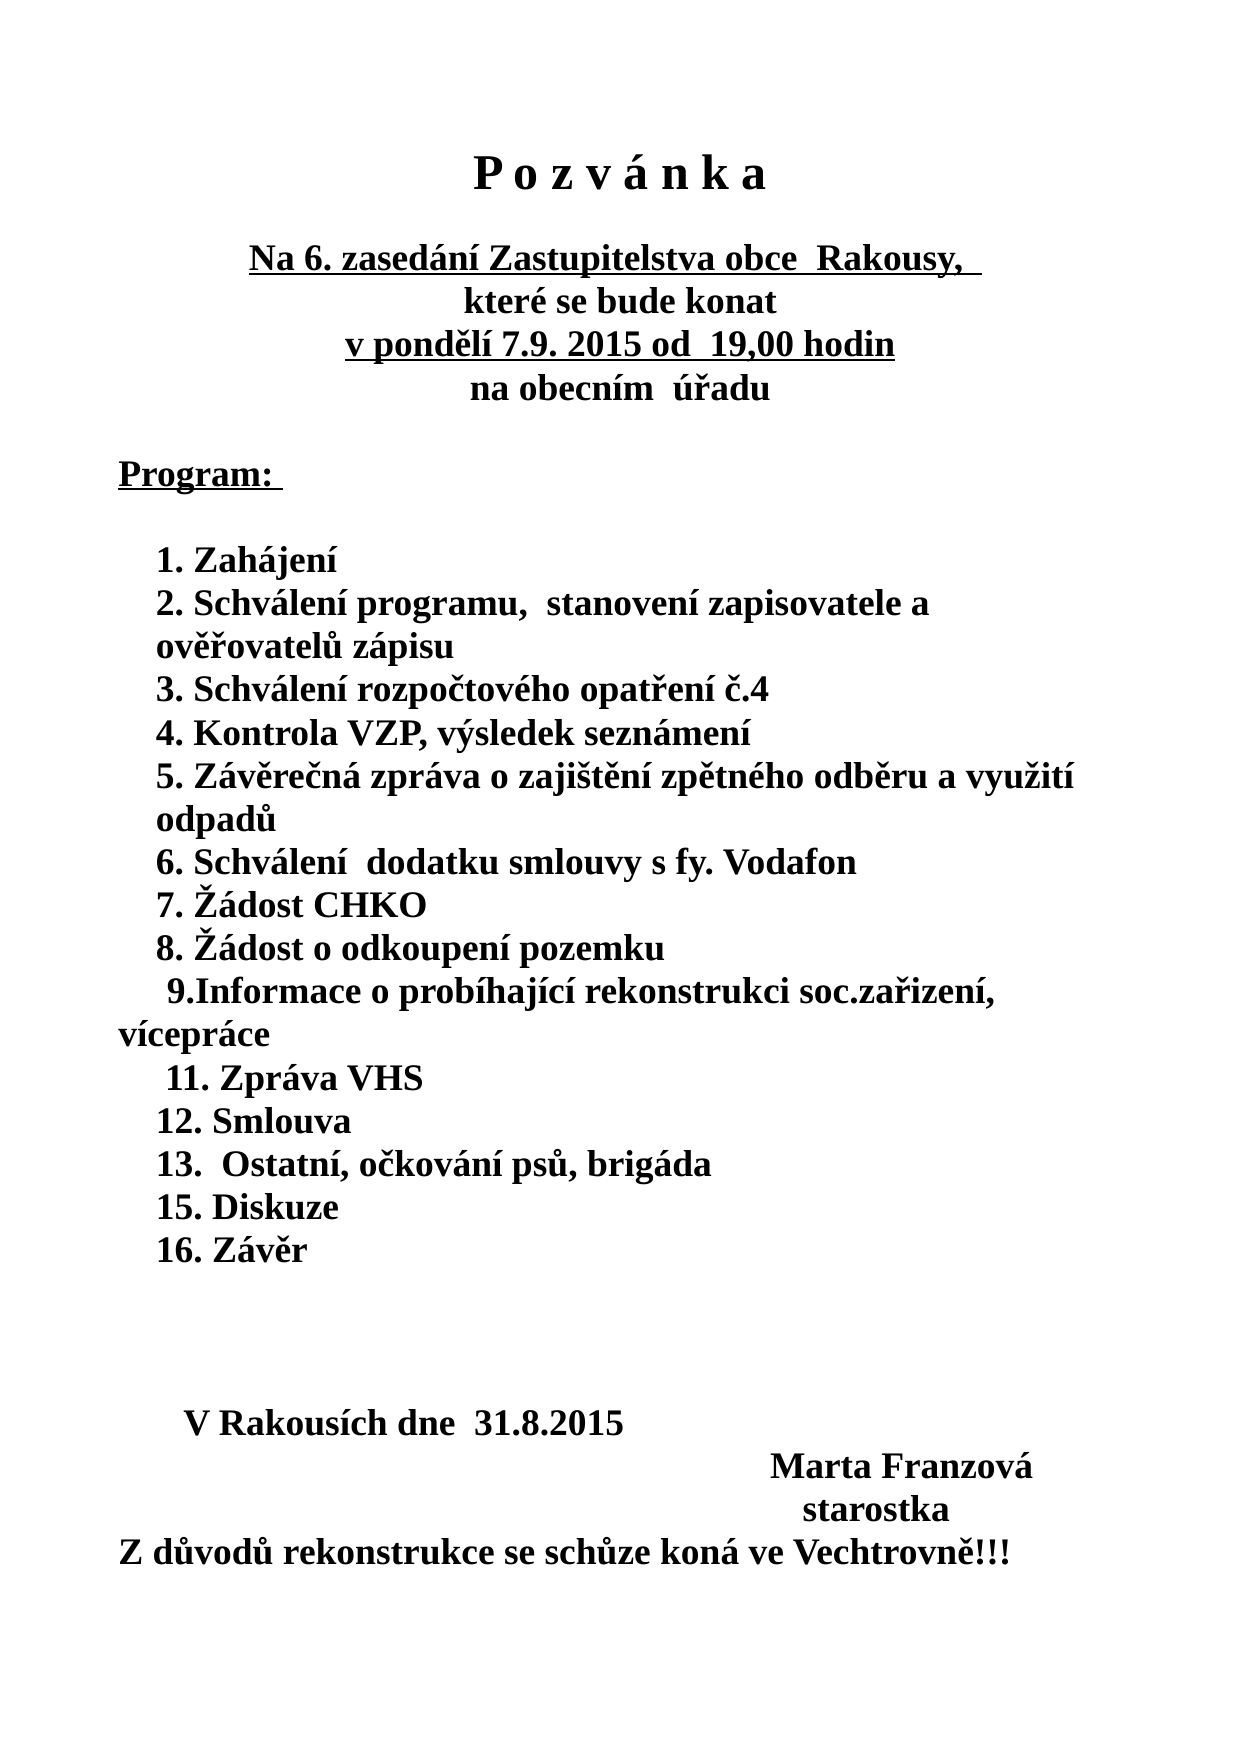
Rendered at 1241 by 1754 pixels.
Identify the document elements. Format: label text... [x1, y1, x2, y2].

text Z důvodů rekonstrukce se schůze koná ve Vechtrovně!!! [118, 1529, 1122, 1572]
text 5. Závěrečná zpráva o zajištění zpětného odběru a využití odpadů [156, 753, 1122, 839]
list 4. Kontrola VZP, výsledek seznámení [156, 710, 1122, 753]
list Zahájení [156, 537, 1122, 581]
text starostka [118, 1486, 1122, 1529]
list 13. Ostatní, očkování psů, brigáda [118, 1141, 1122, 1184]
list 3. Schválení rozpočtového opatření č.4 [156, 667, 1122, 710]
list 15. Diskuze [118, 1184, 1122, 1227]
list 12. Smlouva [118, 1098, 1122, 1141]
text V Rakousích dne 31.8.2015 [118, 1400, 1122, 1443]
text na obecním úřadu [118, 365, 1122, 408]
text Na 6. zasedání Zastupitelstva obce Rakousy, [118, 236, 1122, 279]
text které se bude konat [118, 279, 1122, 322]
list vícepráce [118, 1012, 1122, 1055]
subtitle P o z v á n k a [118, 143, 1122, 201]
list 11. Zpráva VHS [118, 1055, 1122, 1098]
list 16. Závěr [118, 1227, 1122, 1271]
list 8. Žádost o odkoupení pozemku [118, 926, 1122, 969]
text Marta Franzová [118, 1443, 1122, 1486]
text 9.Informace o probíhající rekonstrukci soc.zařizení, [167, 969, 1122, 1012]
text v pondělí 7.9. 2015 od 19,00 hodin [118, 322, 1122, 365]
text Program: [118, 451, 1122, 494]
list 6. Schválení dodatku smlouvy s fy. Vodafon [156, 839, 1122, 882]
list 7. Žádost CHKO [118, 882, 1122, 926]
text 2. Schválení programu, stanovení zapisovatele a ověřovatelů zápisu [156, 581, 1122, 667]
